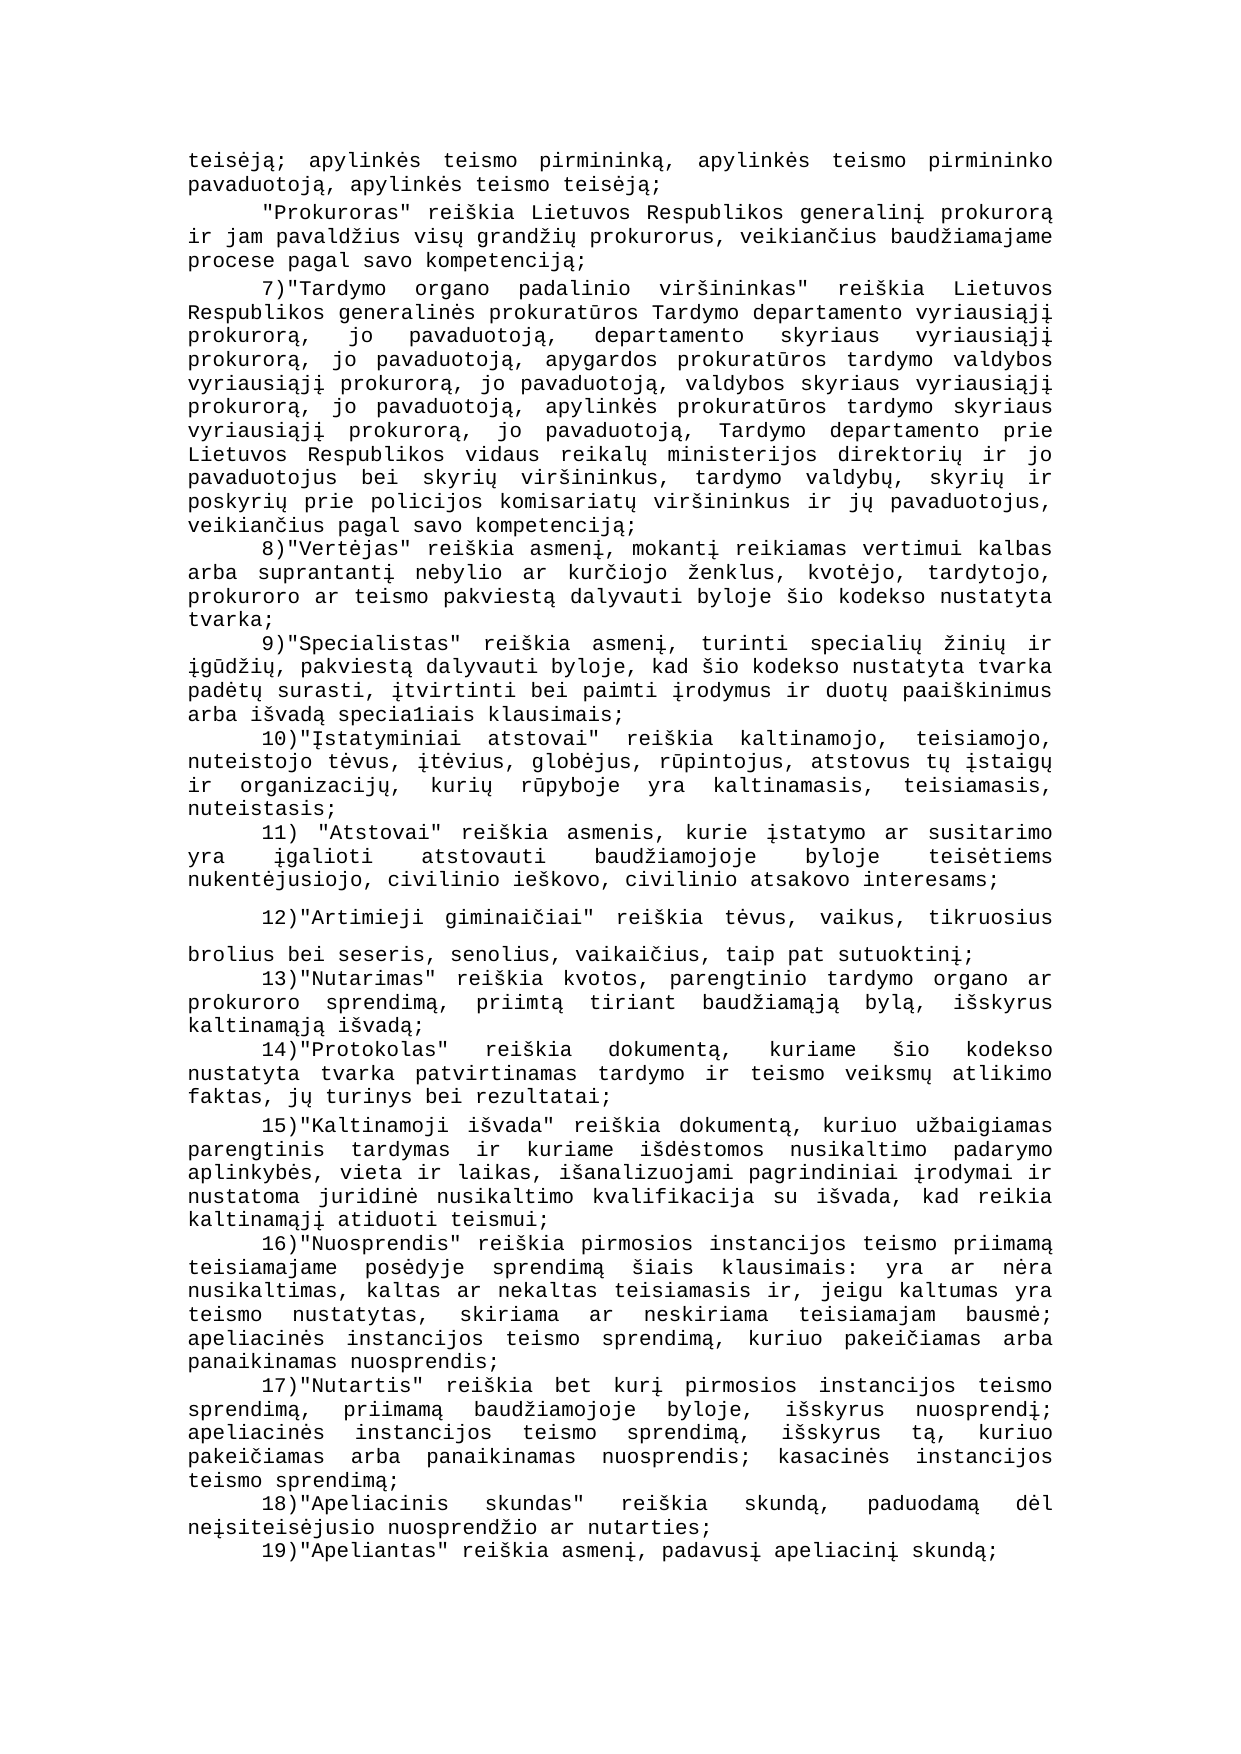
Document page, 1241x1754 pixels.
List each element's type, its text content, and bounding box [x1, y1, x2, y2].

text 12)"Artimieji giminaičiai" reiškia tėvus, vaikus, tikruosius brolius bei seseris, senolius, vaikaičius, taip pat sutuoktinį; [187, 893, 1053, 968]
text 10)"Įstatyminiai atstovai" reiškia kaltinamojo, teisiamojo, nuteistojo tėvus, įtėvius, globėjus, rūpintojus, atstovus tų įstaigų ir organizacijų, kurių rūpyboje yra kaltinamasis, teisiamasis, nuteistasis; [187, 727, 1053, 822]
text 7)"Tardymo organo padalinio viršininkas" reiškia Lietuvos Respublikos generalinės prokuratūros Tardymo departamento vyriausiąjį prokurorą, jo pavaduotoją, departamento skyriaus vyriausiąjį prokurorą, jo pavaduotoją, apygardos prokuratūros tardymo valdybos vyriausiąjį prokurorą, jo pavaduotoją, valdybos skyriaus vyriausiąjį prokurorą, jo pavaduotoją, apylinkės prokuratūros tardymo skyriaus vyriausiąjį prokurorą, jo pavaduotoją, Tardymo departamento prie Lietuvos Respublikos vidaus reikalų ministerijos direktorių ir jo pavaduotojus bei skyrių viršininkus, tardymo valdybų, skyrių ir poskyrių prie policijos komisariatų viršininkus ir jų pavaduotojus, veikiančius pagal savo kompetenciją; [187, 278, 1053, 538]
text 18)"Apeliacinis skundas" reiškia skundą, paduodamą dėl neįsiteisėjusio nuosprendžio ar nutarties; [187, 1493, 1053, 1541]
text 16)"Nuosprendis" reiškia pirmosios instancijos teismo priimamą teisiamajame posėdyje sprendimą šiais klausimais: yra ar nėra nusikaltimas, kaltas ar nekaltas teisiamasis ir, jeigu kaltumas yra teismo nustatytas, skiriama ar neskiriama teisiamajam bausmė; apeliacinės instancijos teismo sprendimą, kuriuo pakeičiamas arba panaikinamas nuosprendis; [187, 1233, 1053, 1375]
text 8)"Vertėjas" reiškia asmenį, mokantį reikiamas vertimui kalbas arba suprantantį nebylio ar kurčiojo ženklus, kvotėjo, tardytojo, prokuroro ar teismo pakviestą dalyvauti byloje šio kodekso nustatyta tvarka; [187, 538, 1053, 633]
text 17)"Nutartis" reiškia bet kurį pirmosios instancijos teismo sprendimą, priimamą baudžiamojoje byloje, išskyrus nuosprendį; apeliacinės instancijos teismo sprendimą, išskyrus tą, kuriuo pakeičiamas arba panaikinamas nuosprendis; kasacinės instancijos teismo sprendimą; [187, 1375, 1053, 1493]
text 11) "Atstovai" reiškia asmenis, kurie įstatymo ar susitarimo yra įgalioti atstovauti baudžiamojoje byloje teisėtiems nukentėjusiojo, civilinio ieškovo, civilinio atsakovo interesams; [187, 822, 1053, 893]
text 15)"Kaltinamoji išvada" reiškia dokumentą, kuriuo užbaigiamas parengtinis tardymas ir kuriame išdėstomos nusikaltimo padarymo aplinkybės, vieta ir laikas, išanalizuojami pagrindiniai įrodymai ir nustatoma juridinė nusikaltimo kvalifikacija su išvada, kad reikia kaltinamąjį atiduoti teismui; [187, 1115, 1053, 1233]
list teisėją; apylinkės teismo pirmininką, apylinkės teismo pirmininko pavaduotoją, apylinkės teismo teisėją; [187, 150, 1053, 197]
text 19)"Apeliantas" reiškia asmenį, padavusį apeliacinį skundą; [187, 1541, 1053, 1564]
text 13)"Nutarimas" reiškia kvotos, parengtinio tardymo organo ar prokuroro sprendimą, priimtą tiriant baudžiamąją bylą, išskyrus kaltinamąją išvadą; [187, 968, 1053, 1039]
text 9)"Specialistas" reiškia asmenį, turinti specialių žinių ir įgūdžių, pakviestą dalyvauti byloje, kad šio kodekso nustatyta tvarka padėtų surasti, įtvirtinti bei paimti įrodymus ir duotų paaiškinimus arba išvadą specia1iais klausimais; [187, 633, 1053, 727]
text 14)"Protokolas" reiškia dokumentą, kuriame šio kodekso nustatyta tvarka patvirtinamas tardymo ir teismo veiksmų atlikimo faktas, jų turinys bei rezultatai; [187, 1039, 1053, 1110]
list "Prokuroras" reiškia Lietuvos Respublikos generalinį prokurorą ir jam pavaldžius visų grandžių prokurorus, veikiančius baudžiamajame procese pagal savo kompetenciją; [187, 202, 1053, 273]
